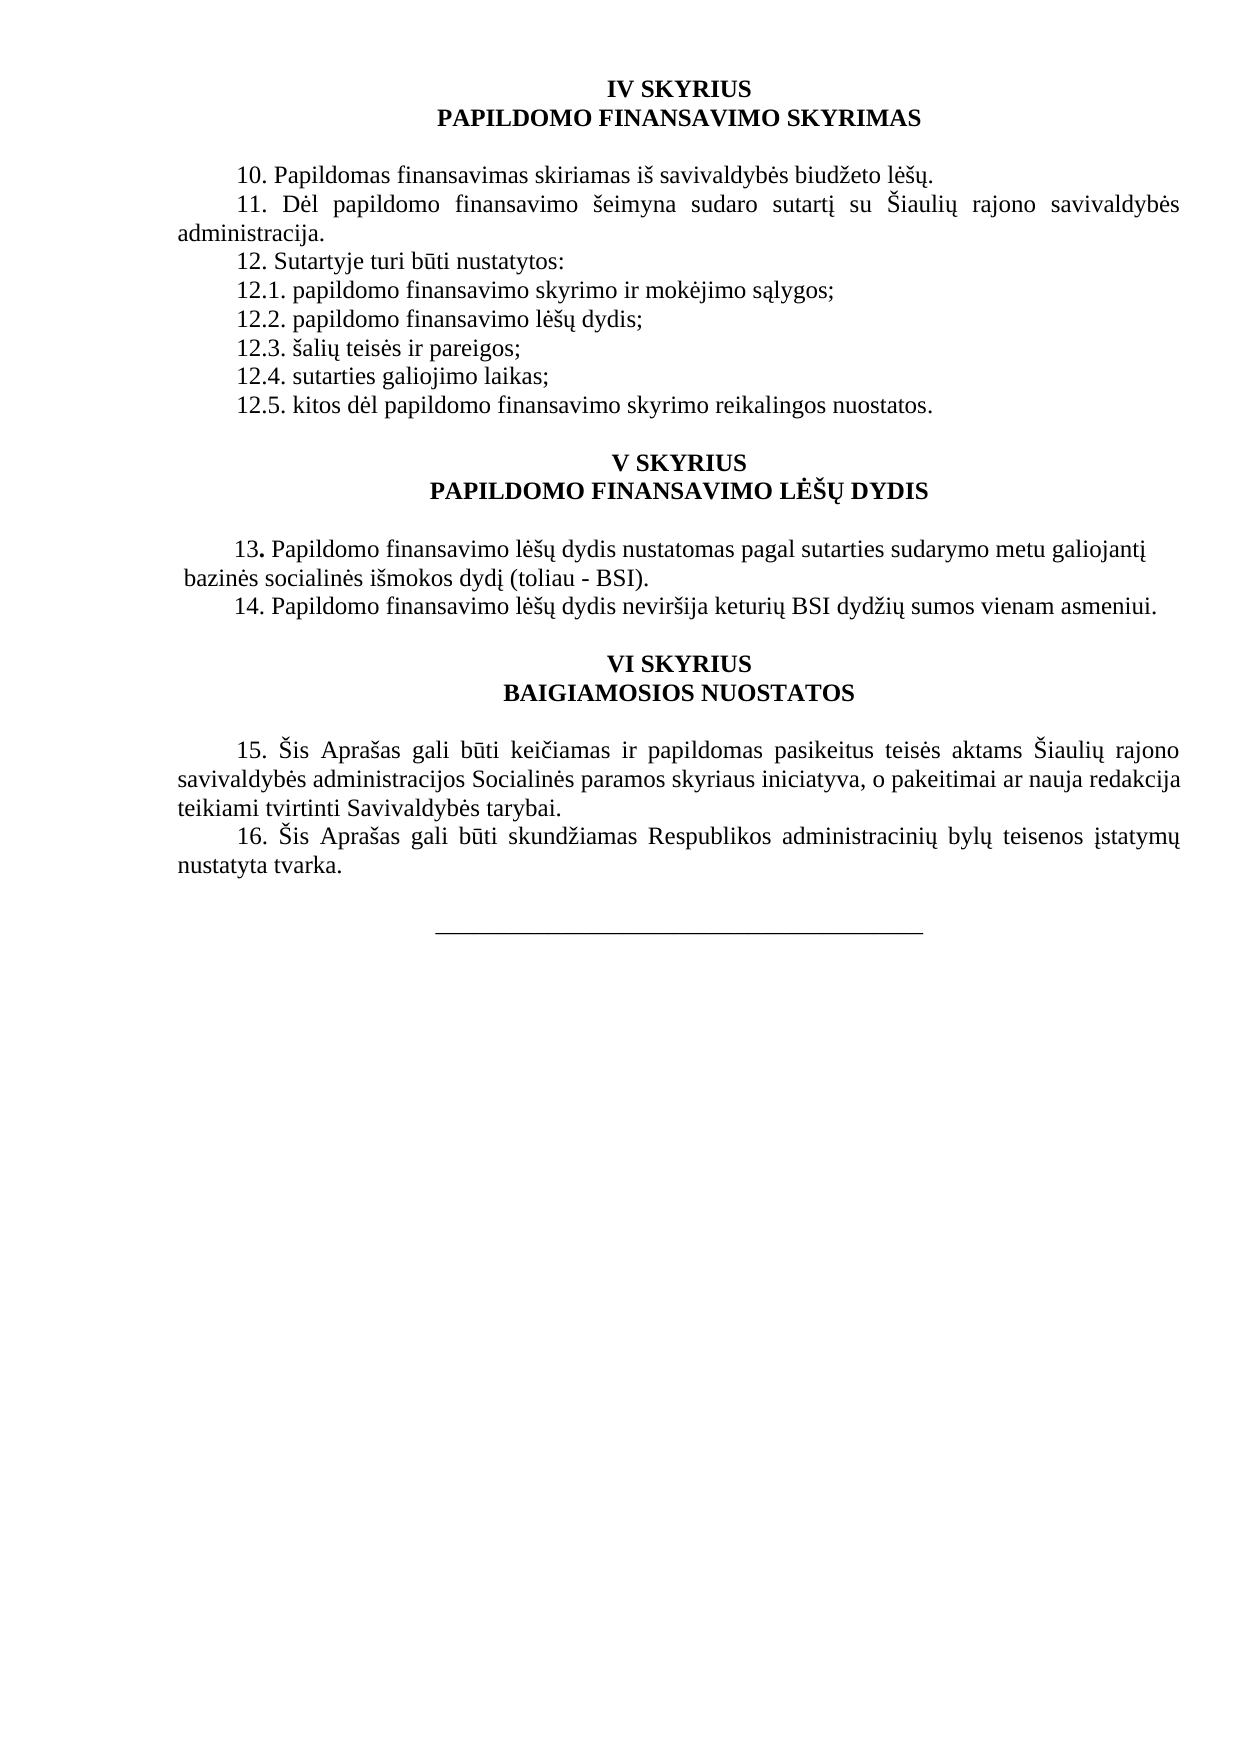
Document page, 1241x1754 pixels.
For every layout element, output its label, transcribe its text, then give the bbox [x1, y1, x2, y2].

text PAPILDOMO FINANSAVIMO SKYRIMAS [177, 103, 1181, 131]
text VI SKYRIUS [177, 649, 1181, 678]
text 12.3. šalių teisės ir pareigos; [177, 333, 1181, 361]
text 12.4. sutarties galiojimo laikas; [177, 361, 1181, 390]
text 14. Papildomo finansavimo lėšų dydis neviršija keturių BSI dydžių sumos vienam asmeniui. [177, 591, 1181, 620]
text BAIGIAMOSIOS NUOSTATOS [177, 678, 1181, 706]
text 12. Sutartyje turi būti nustatytos: [177, 246, 1181, 275]
text 16. Šis Aprašas gali būti skundžiamas Respublikos administracinių bylų teisenos įstatymų nustatyta tvarka. [177, 821, 1181, 879]
text 13. Papildomo finansavimo lėšų dydis nustatomas pagal sutarties sudarymo metu galiojantį [177, 534, 1181, 563]
text 12.1. papildomo finansavimo skyrimo ir mokėjimo sąlygos; [177, 275, 1181, 304]
text _______________________________________ [177, 908, 1181, 936]
text 10. Papildomas finansavimas skiriamas iš savivaldybės biudžeto lėšų. [177, 160, 1181, 189]
text bazinės socialinės išmokos dydį (toliau - BSI). [177, 563, 1181, 591]
text 12.5. kitos dėl papildomo finansavimo skyrimo reikalingos nuostatos. [177, 390, 1181, 419]
text 15. Šis Aprašas gali būti keičiamas ir papildomas pasikeitus teisės aktams Šiaulių rajono savivaldybės administracijos Socialinės paramos skyriaus iniciatyva, o pakeitimai ar nauja redakcija teikiami tvirtinti Savivaldybės tarybai. [177, 735, 1181, 821]
text V SKYRIUS [177, 448, 1181, 476]
text 12.2. papildomo finansavimo lėšų dydis; [177, 304, 1181, 333]
text IV SKYRIUS [177, 74, 1181, 103]
text 11. Dėl papildomo finansavimo šeimyna sudaro sutartį su Šiaulių rajono savivaldybės administracija. [177, 189, 1181, 246]
text PAPILDOMO FINANSAVIMO LĖŠŲ DYDIS [177, 476, 1181, 505]
